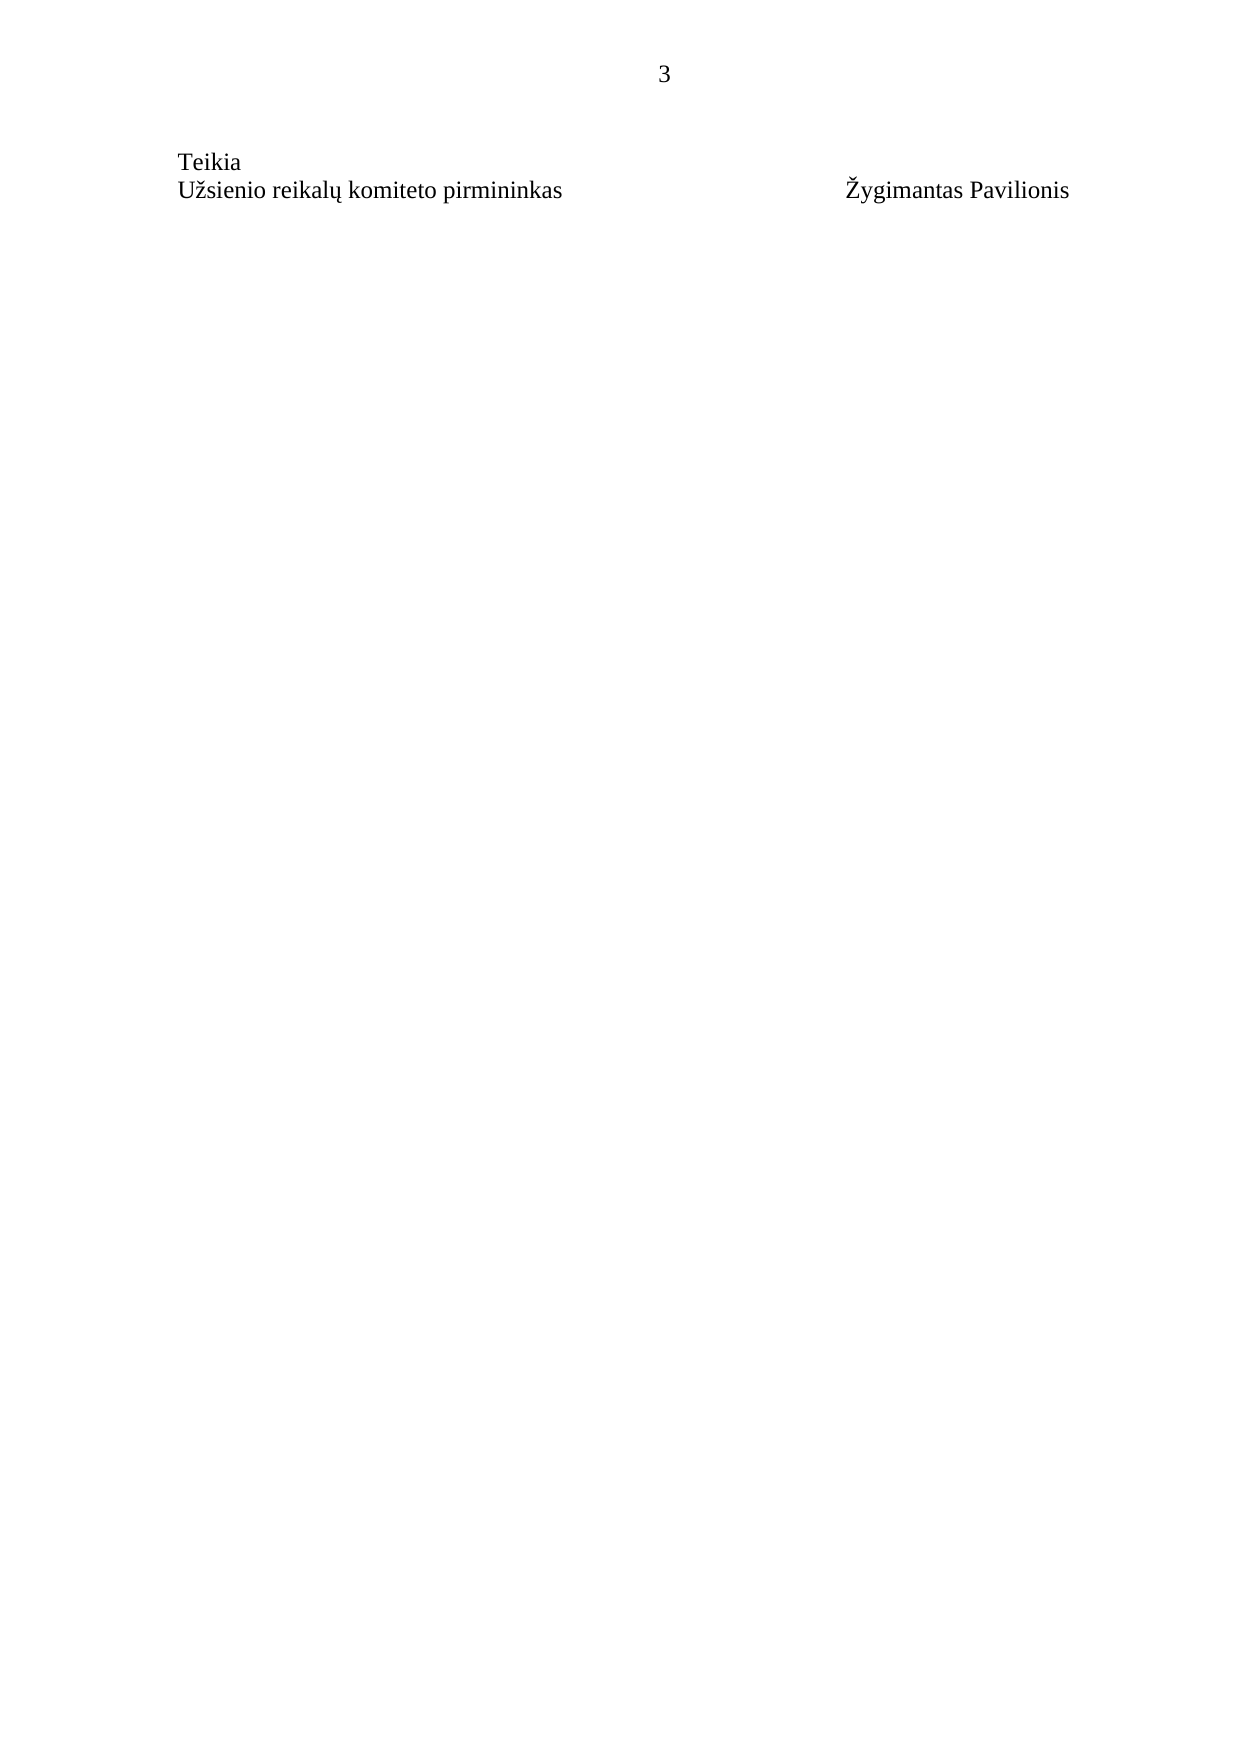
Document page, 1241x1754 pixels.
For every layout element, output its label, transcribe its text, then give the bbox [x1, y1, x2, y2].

text Teikia [177, 147, 1152, 176]
text Užsienio reikalų komiteto pirmininkas Žygimantas Pavilionis [177, 176, 1152, 204]
